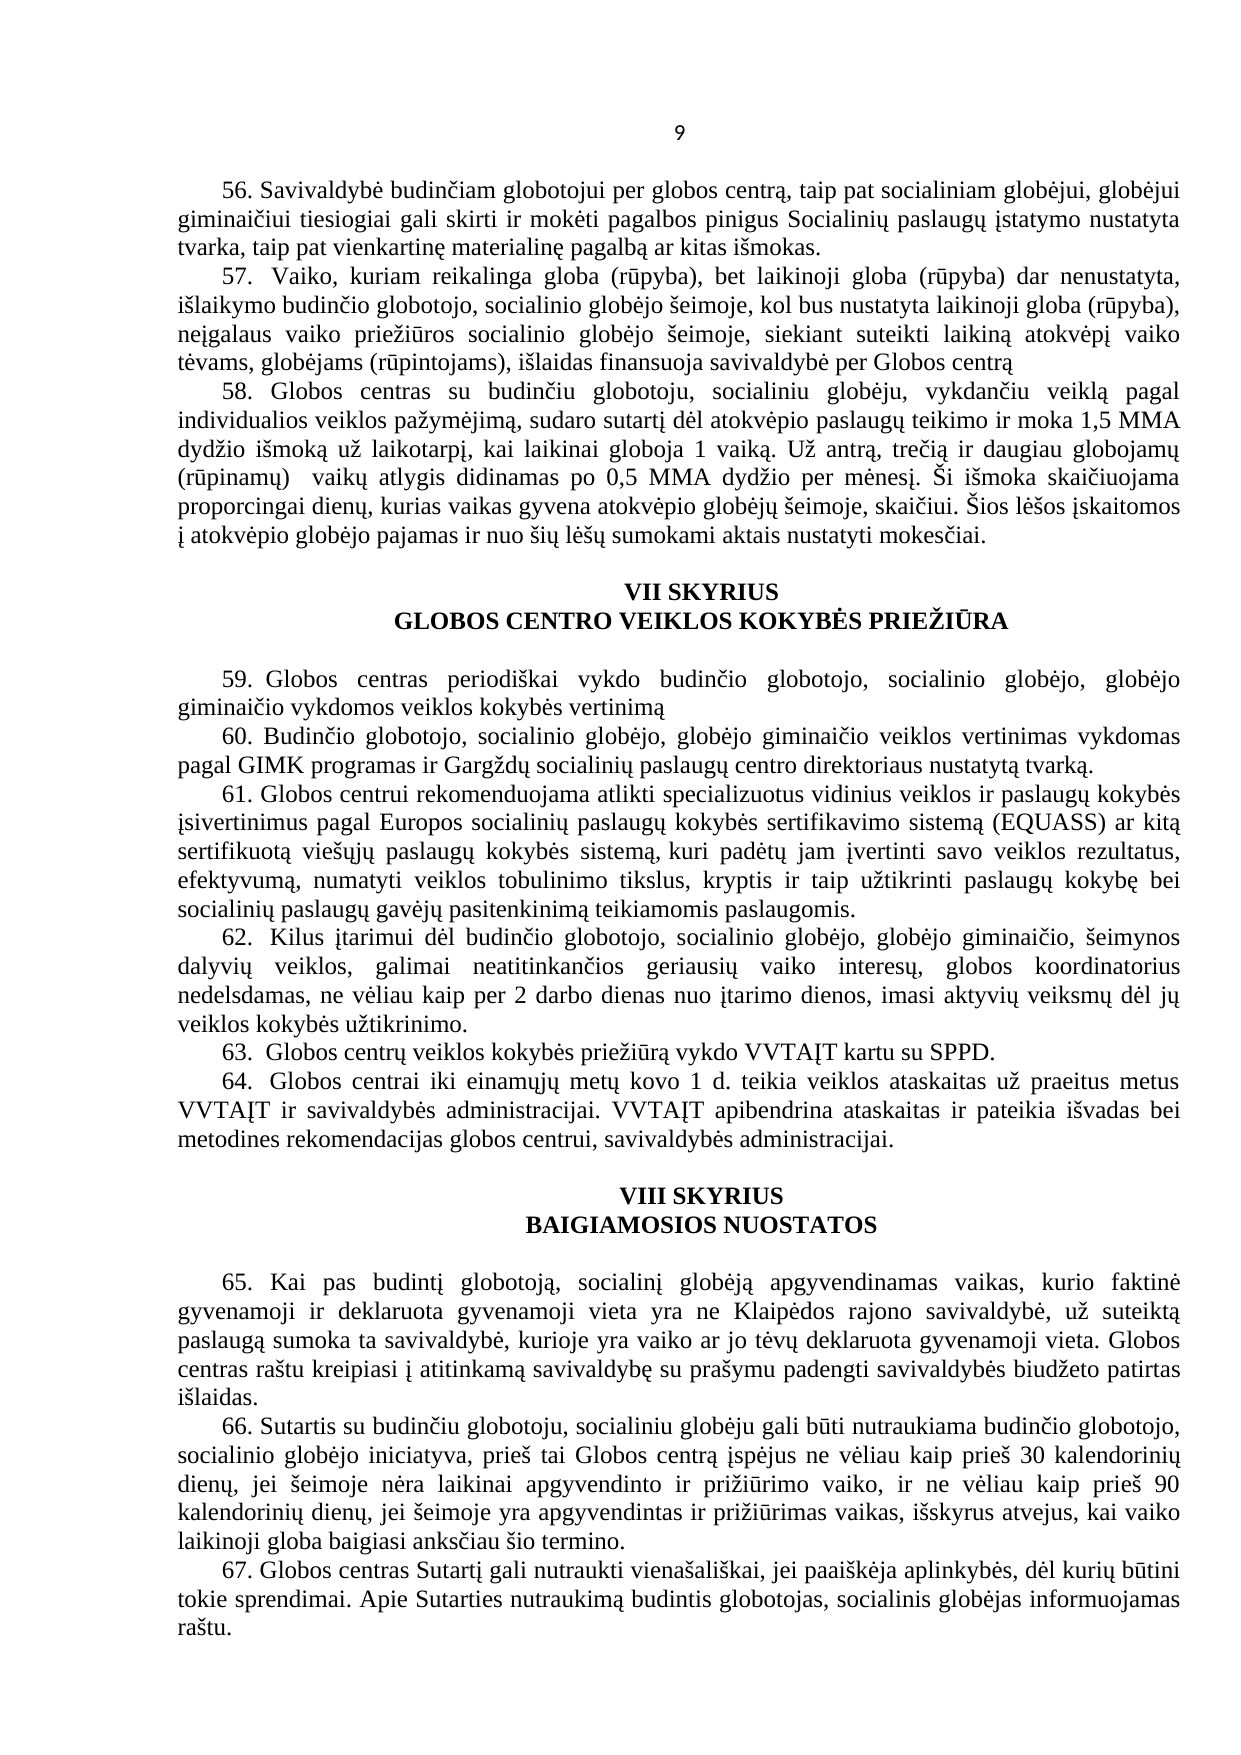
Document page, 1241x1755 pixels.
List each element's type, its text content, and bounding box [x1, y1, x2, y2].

text 67. Globos centras Sutartį gali nutraukti vienašališkai, jei paaiškėja aplinkybės, dėl kurių būtini tokie sprendimai. Apie Sutarties nutraukimą budintis globotojas, socialinis globėjas informuojamas raštu. [177, 1555, 1181, 1641]
text GLOBOS CENTRO VEIKLOS KOKYBĖS PRIEŽIŪRA [177, 606, 1181, 635]
text 63. Globos centrų veiklos kokybės priežiūrą vykdo VVTAĮT kartu su SPPD. [177, 1037, 1181, 1066]
text VIII SKYRIUS [177, 1181, 1181, 1210]
text 58. Globos centras su budinčiu globotoju, socialiniu globėju, vykdančiu veiklą pagal individualios veiklos pažymėjimą, sudaro sutartį dėl atokvėpio paslaugų teikimo ir moka 1,5 MMA dydžio išmoką už laikotarpį, kai laikinai globoja 1 vaiką. Už antrą, trečią ir daugiau globojamų (rūpinamų) vaikų atlygis didinamas po 0,5 MMA dydžio per mėnesį. Ši išmoka skaičiuojama proporcingai dienų, kurias vaikas gyvena atokvėpio globėjų šeimoje, skaičiui. Šios lėšos įskaitomos į atokvėpio globėjo pajamas ir nuo šių lėšų sumokami aktais nustatyti mokesčiai. [177, 376, 1181, 549]
text 57. Vaiko, kuriam reikalinga globa (rūpyba), bet laikinoji globa (rūpyba) dar nenustatyta, išlaikymo budinčio globotojo, socialinio globėjo šeimoje, kol bus nustatyta laikinoji globa (rūpyba), neįgalaus vaiko priežiūros socialinio globėjo šeimoje, siekiant suteikti laikiną atokvėpį vaiko tėvams, globėjams (rūpintojams), išlaidas finansuoja savivaldybė per Globos centrą [177, 261, 1181, 376]
text 59. Globos centras periodiškai vykdo budinčio globotojo, socialinio globėjo, globėjo giminaičio vykdomos veiklos kokybės vertinimą [177, 664, 1181, 721]
text VII SKYRIUS [177, 577, 1181, 606]
text 64. Globos centrai iki einamųjų metų kovo 1 d. teikia veiklos ataskaitas už praeitus metus VVTAĮT ir savivaldybės administracijai. VVTAĮT apibendrina ataskaitas ir pateikia išvadas bei metodines rekomendacijas globos centrui, savivaldybės administracijai. [177, 1066, 1181, 1152]
text 65. Kai pas budintį globotoją, socialinį globėją apgyvendinamas vaikas, kurio faktinė gyvenamoji ir deklaruota gyvenamoji vieta yra ne Klaipėdos rajono savivaldybė, už suteiktą paslaugą sumoka ta savivaldybė, kurioje yra vaiko ar jo tėvų deklaruota gyvenamoji vieta. Globos centras raštu kreipiasi į atitinkamą savivaldybę su prašymu padengti savivaldybės biudžeto patirtas išlaidas. [177, 1267, 1181, 1411]
text BAIGIAMOSIOS NUOSTATOS [177, 1210, 1181, 1239]
text 61. Globos centrui rekomenduojama atlikti specializuotus vidinius veiklos ir paslaugų kokybės įsivertinimus pagal Europos socialinių paslaugų kokybės sertifikavimo sistemą (EQUASS) ar kitą sertifikuotą viešųjų paslaugų kokybės sistemą, kuri padėtų jam įvertinti savo veiklos rezultatus, efektyvumą, numatyti veiklos tobulinimo tikslus, kryptis ir taip užtikrinti paslaugų kokybę bei socialinių paslaugų gavėjų pasitenkinimą teikiamomis paslaugomis. [177, 779, 1181, 922]
text 60. Budinčio globotojo, socialinio globėjo, globėjo giminaičio veiklos vertinimas vykdomas pagal GIMK programas ir Gargždų socialinių paslaugų centro direktoriaus nustatytą tvarką. [177, 721, 1181, 779]
text 62. Kilus įtarimui dėl budinčio globotojo, socialinio globėjo, globėjo giminaičio, šeimynos dalyvių veiklos, galimai neatitinkančios geriausių vaiko interesų, globos koordinatorius nedelsdamas, ne vėliau kaip per 2 darbo dienas nuo įtarimo dienos, imasi aktyvių veiksmų dėl jų veiklos kokybės užtikrinimo. [177, 922, 1181, 1037]
text 56. Savivaldybė budinčiam globotojui per globos centrą, taip pat socialiniam globėjui, globėjui giminaičiui tiesiogiai gali skirti ir mokėti pagalbos pinigus Socialinių paslaugų įstatymo nustatyta tvarka, taip pat vienkartinę materialinę pagalbą ar kitas išmokas. [177, 175, 1181, 261]
text 66. Sutartis su budinčiu globotoju, socialiniu globėju gali būti nutraukiama budinčio globotojo, socialinio globėjo iniciatyva, prieš tai Globos centrą įspėjus ne vėliau kaip prieš 30 kalendorinių dienų, jei šeimoje nėra laikinai apgyvendinto ir prižiūrimo vaiko, ir ne vėliau kaip prieš 90 kalendorinių dienų, jei šeimoje yra apgyvendintas ir prižiūrimas vaikas, išskyrus atvejus, kai vaiko laikinoji globa baigiasi anksčiau šio termino. [177, 1411, 1181, 1555]
